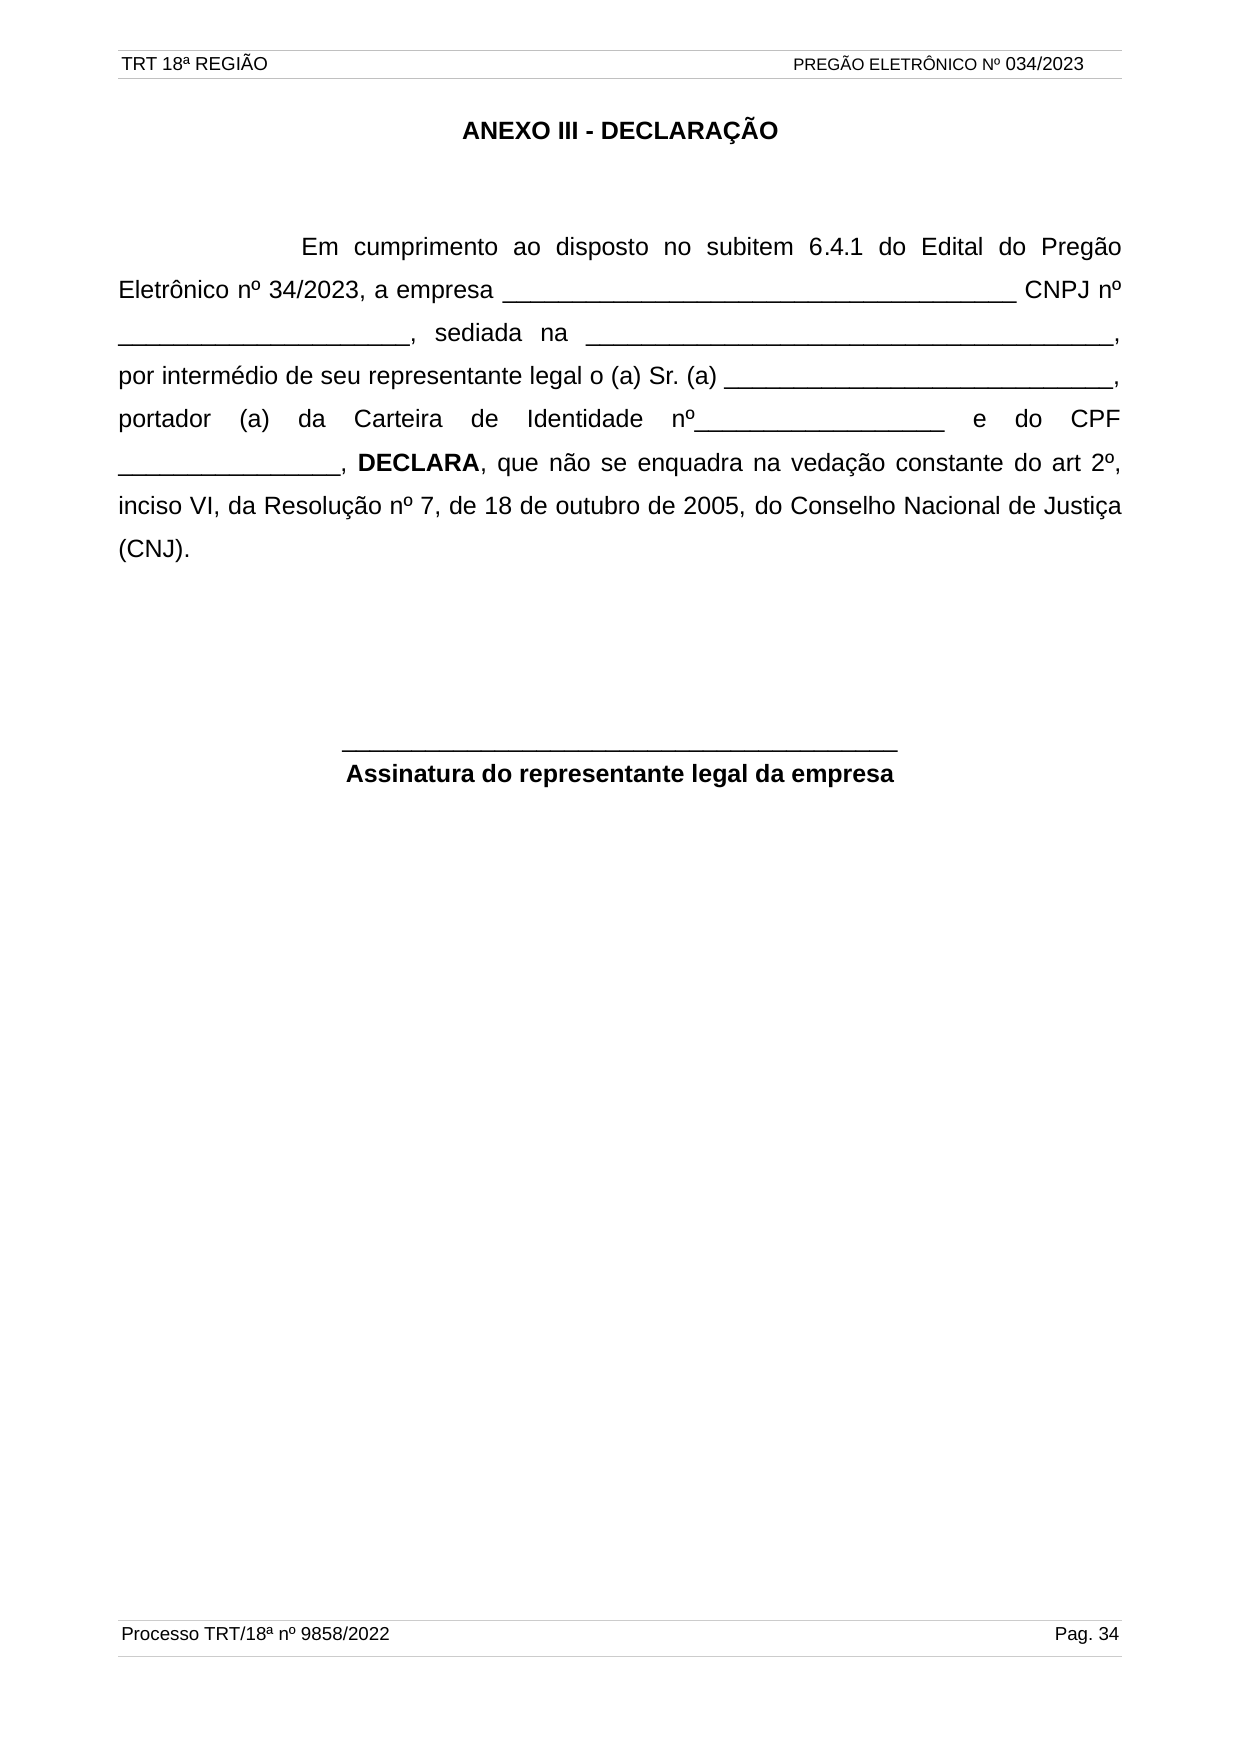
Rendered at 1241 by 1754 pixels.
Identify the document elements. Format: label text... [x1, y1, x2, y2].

text ________________________________________ [118, 724, 1122, 753]
text Assinatura do representante legal da empresa [118, 753, 1122, 788]
text Em cumprimento ao disposto no subitem 6.4.1 do Edital do Pregão Eletrônico nº 34/2023, a empresa _____________________________________ CNPJ nº _____________________, sediada na ______________________________________, por intermédio de seu representante legal o (a) Sr. (a) ____________________________, portador (a) da Carteira de Identidade nº__________________ e do CPF ________________, DECLARA, que não se enquadra na vedação constante do art 2º, inciso VI, da Resolução nº 7, de 18 de outubro de 2005, do Conselho Nacional de Justiça (CNJ). [118, 232, 1122, 562]
text ANEXO III - DECLARAÇÃO [118, 116, 1122, 144]
